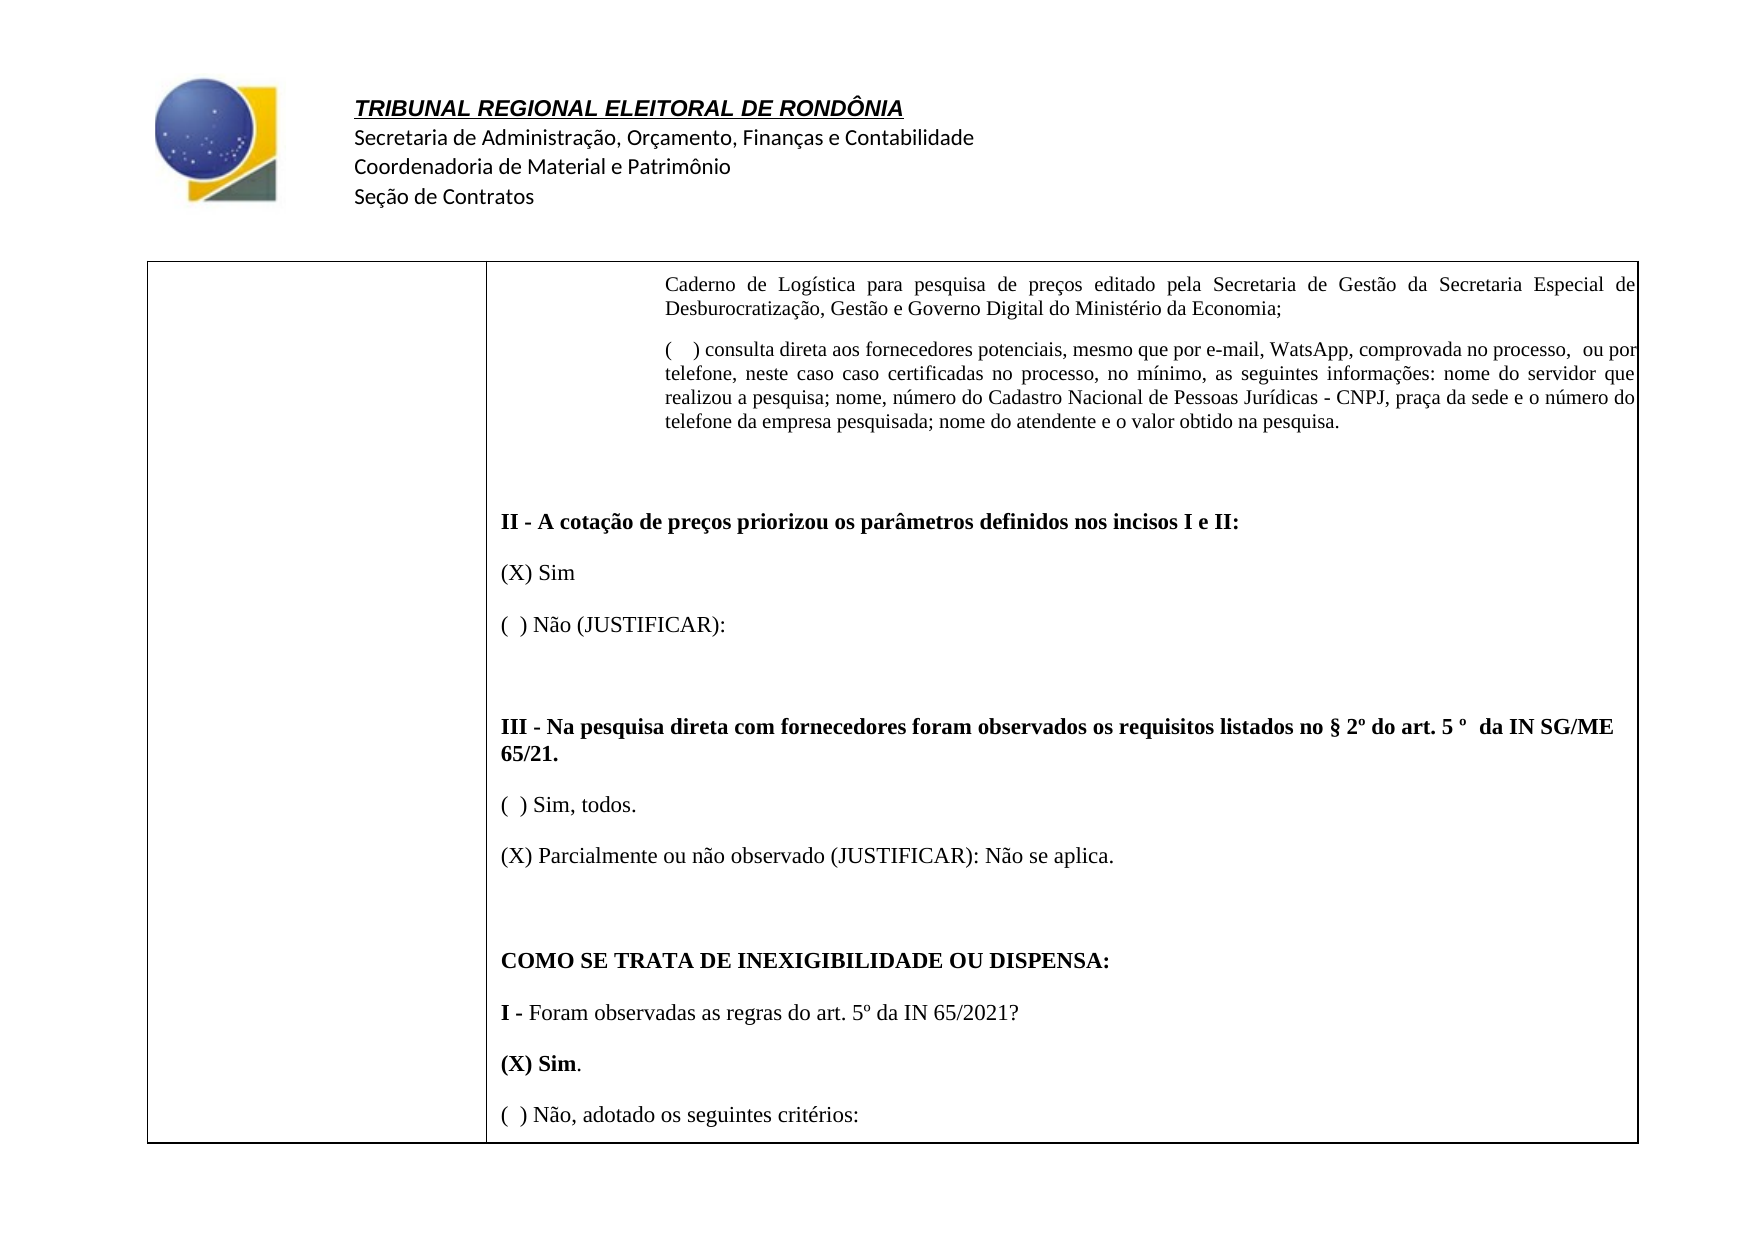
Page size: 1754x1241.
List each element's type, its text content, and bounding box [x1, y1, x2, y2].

table_cell Caderno de Logística para pesquisa de preços editado pela Secretaria de Gestão da Secretaria Especial de Desburocratização, Gestão e Governo Digital do Ministério da Economia; ( ) consulta direta aos fornecedores potenciais, mesmo que por e-mail, WatsApp, comprovada no processo, ou por telefone, neste caso caso certificadas no processo, no mínimo, as seguintes informações: nome do servidor que realizou a pesquisa; nome, número do Cadastro Nacional de Pessoas Jurídicas - CNPJ, praça da sede e o número do telefone da empresa pesquisada; nome do atendente e o valor obtido na pesquisa. II - A cotação de preços priorizou os parâmetros definidos nos incisos I e II: (X) Sim ( ) Não (JUSTIFICAR): III - Na pesquisa direta com fornecedores foram observados os requisitos listados no § 2º do art. 5 º da IN SG/ME 65/21. ( ) Sim, todos. (X) Parcialmente ou não observado (JUSTIFICAR): Não se aplica. COMO SE TRATA DE INEXIGIBILIDADE OU DISPENSA: I - Foram observadas as regras do art. 5º da IN 65/2021? (X) Sim. ( ) Não, adotado os seguintes critérios: [487, 262, 1637, 1142]
table_cell [148, 262, 486, 1142]
